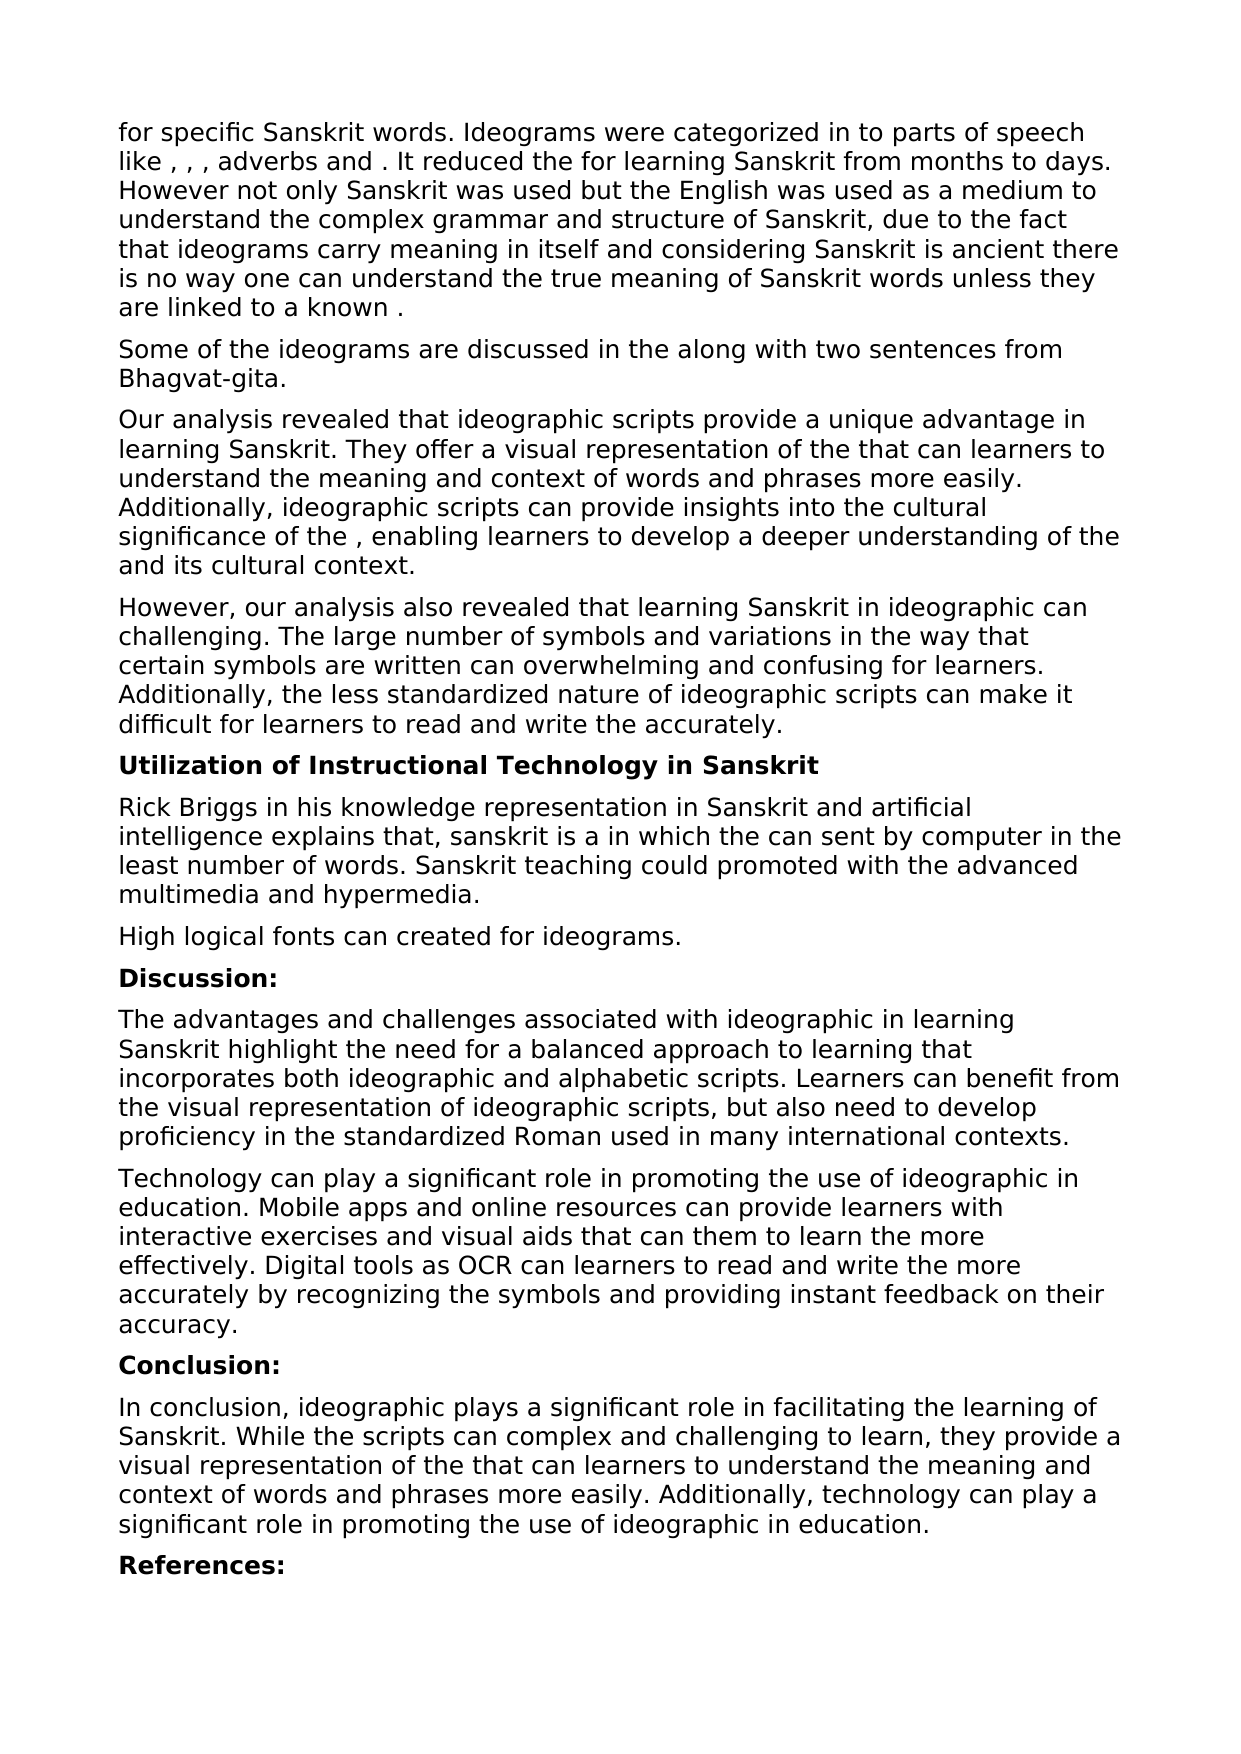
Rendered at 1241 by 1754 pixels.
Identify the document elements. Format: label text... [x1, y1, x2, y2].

text In conclusion, ideographic plays a significant role in facilitating the learning of Sanskrit. While the scripts can complex and challenging to learn, they provide a visual representation of the that can learners to understand the meaning and context of words and phrases more easily. Additionally, technology can play a significant role in promoting the use of ideographic in education. [118, 1393, 1122, 1539]
text Utilization of Instructional Technology in Sanskrit [118, 751, 1122, 781]
text However, our analysis also revealed that learning Sanskrit in ideographic can challenging. The large number of symbols and variations in the way that certain symbols are written can overwhelming and confusing for learners. Additionally, the less standardized nature of ideographic scripts can make it difficult for learners to read and write the accurately. [118, 593, 1122, 739]
text The advantages and challenges associated with ideographic in learning Sanskrit highlight the need for a balanced approach to learning that incorporates both ideographic and alphabetic scripts. Learners can benefit from the visual representation of ideographic scripts, but also need to develop proficiency in the standardized Roman used in many international contexts. [118, 1006, 1122, 1151]
text Conclusion: [118, 1351, 1122, 1381]
text Discussion: [118, 964, 1122, 993]
text Our analysis revealed that ideographic scripts provide a unique advantage in learning Sanskrit. They offer a visual representation of the that can learners to understand the meaning and context of words and phrases more easily. Additionally, ideographic scripts can provide insights into the cultural significance of the , enabling learners to develop a deeper understanding of the and its cultural context. [118, 406, 1122, 581]
text for specific Sanskrit words. Ideograms were categorized in to parts of speech like , , , adverbs and . It reduced the for learning Sanskrit from months to days. However not only Sanskrit was used but the English was used as a medium to understand the complex grammar and structure of Sanskrit, due to the fact that ideograms carry meaning in itself and considering Sanskrit is ancient there is no way one can understand the true meaning of Sanskrit words unless they are linked to a known . [118, 118, 1122, 322]
text References: [118, 1551, 1122, 1581]
text Technology can play a significant role in promoting the use of ideographic in education. Mobile apps and online resources can provide learners with interactive exercises and visual aids that can them to learn the more effectively. Digital tools as OCR can learners to read and write the more accurately by recognizing the symbols and providing instant feedback on their accuracy. [118, 1164, 1122, 1339]
text Rick Briggs in his knowledge representation in Sanskrit and artificial intelligence explains that, sanskrit is a in which the can sent by computer in the least number of words. Sanskrit teaching could promoted with the advanced multimedia and hypermedia. [118, 793, 1122, 910]
text Some of the ideograms are discussed in the along with two sentences from Bhagvat-gita. [118, 335, 1122, 393]
text High logical fonts can created for ideograms. [118, 922, 1122, 951]
